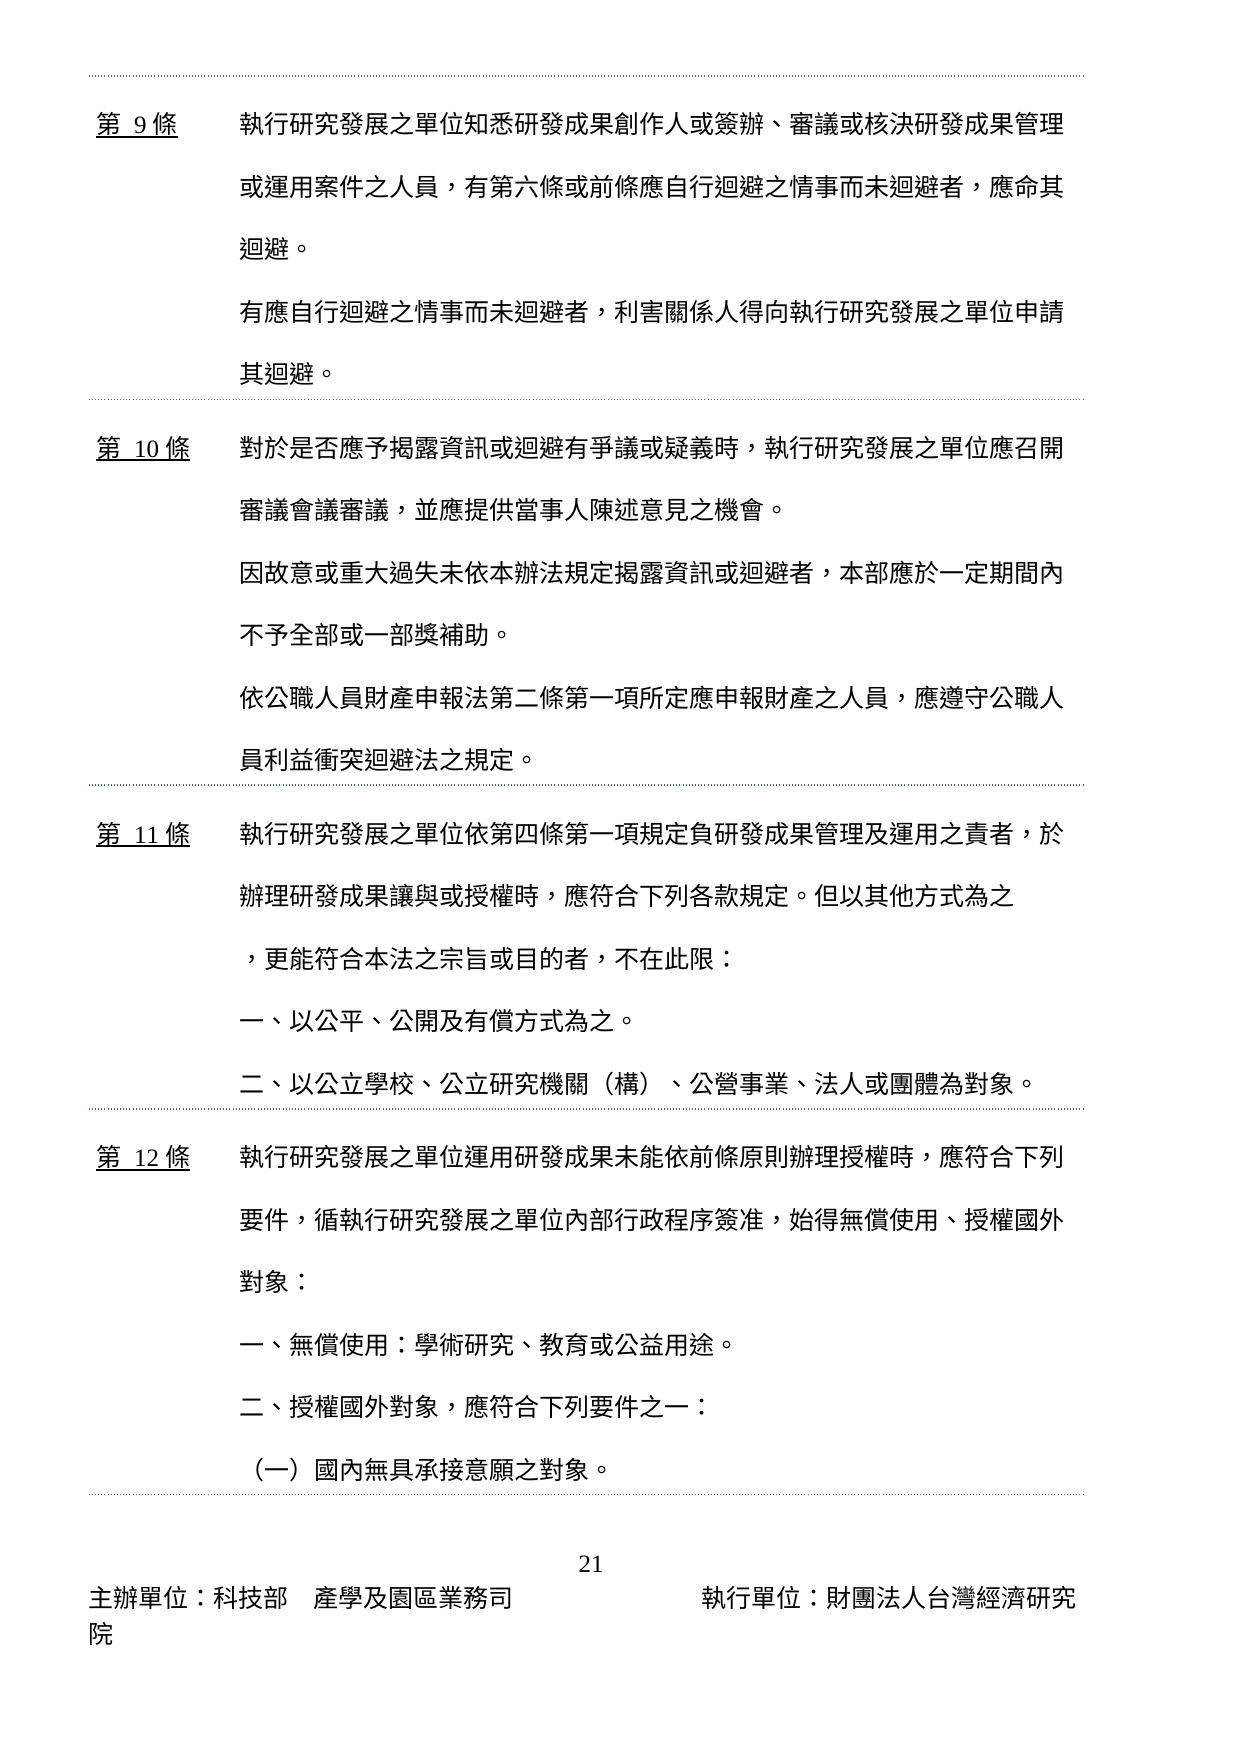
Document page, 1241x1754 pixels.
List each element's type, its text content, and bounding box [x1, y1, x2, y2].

table_cell 執行研究發展之單位知悉研發成果創作人或簽辦、審議或核決研發成果管理或運用案件之人員，有第六條或前條應自行迴避之情事而未迴避者，應命其迴避。 有應自行迴避之情事而未迴避者，利害關係人得向執行研究發展之單位申請其迴避。 [231, 75, 1083, 398]
table_cell 執行研究發展之單位依第四條第一項規定負研發成果管理及運用之責者，於辦理研發成果讓與或授權時，應符合下列各款規定。但以其他方式為之 ，更能符合本法之宗旨或目的者，不在此限： 一、以公平、公開及有償方式為之。 二、以公立學校、公立研究機關（構）、公營事業、法人或團體為對象。 [231, 784, 1083, 1108]
table_cell 對於是否應予揭露資訊或迴避有爭議或疑義時，執行研究發展之單位應召開審議會議審議，並應提供當事人陳述意見之機會。 因故意或重大過失未依本辦法規定揭露資訊或迴避者，本部應於一定期間內不予全部或一部獎補助。 依公職人員財產申報法第二條第一項所定應申報財產之人員，應遵守公職人員利益衝突迴避法之規定。 [231, 399, 1083, 784]
table_cell [204, 399, 231, 784]
table_cell 執行研究發展之單位運用研發成果未能依前條原則辦理授權時，應符合下列要件，循執行研究發展之單位內部行政程序簽准，始得無償使用、授權國外對象： 一、無償使用：學術研究、教育或公益用途。 二、授權國外對象，應符合下列要件之一： （一）國內無具承接意願之對象。 [231, 1108, 1083, 1494]
table_cell [204, 75, 231, 398]
table_cell [204, 1108, 231, 1494]
table_cell 第 11 條 [89, 784, 204, 1108]
table_cell 第 10 條 [89, 399, 204, 784]
table_cell [204, 784, 231, 1108]
table_cell 第 12 條 [89, 1108, 204, 1494]
table_cell 第 9 條 [89, 75, 204, 398]
